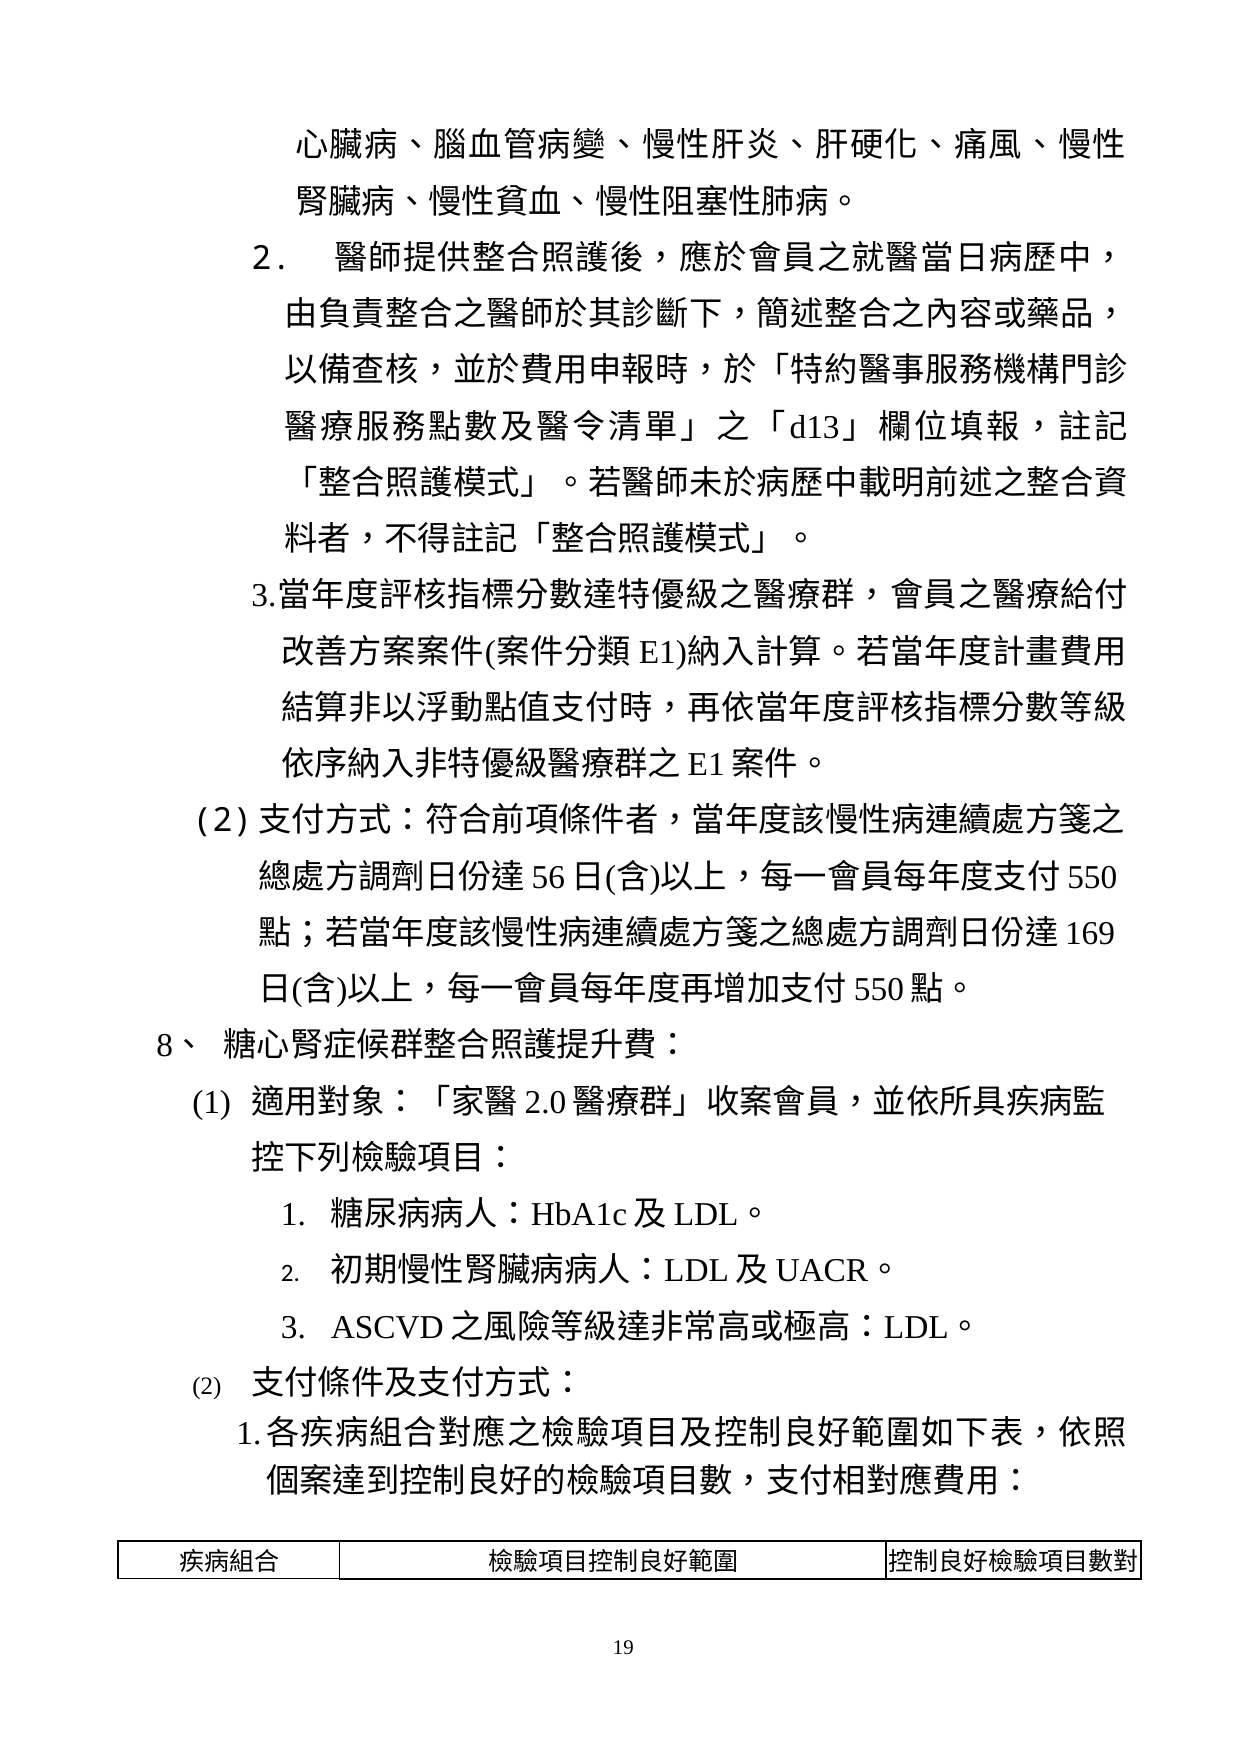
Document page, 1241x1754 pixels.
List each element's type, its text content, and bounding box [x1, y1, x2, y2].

list 初期慢性腎臟病病人：LDL及UACR。 [281, 1237, 1128, 1293]
list 支付方式：符合前項條件者，當年度該慢性病連續處方箋之總處方調劑日份達56日(含)以上，每一會員每年度支付550點；若當年度該慢性病連續處方箋之總處方調劑日份達169日(含)以上，每一會員每年度再增加支付550點。 [192, 787, 1128, 1012]
list 適用對象：「家醫2.0醫療群」收案會員，並依所具疾病監控下列檢驗項目： [192, 1068, 1128, 1181]
list ASCVD之風險等級達非常高或極高：LDL。 [281, 1293, 1128, 1349]
text 3.當年度評核指標分數達特優級之醫療群，會員之醫療給付改善方案案件(案件分類E1)納入計算。若當年度計畫費用結算非以浮動點值支付時，再依當年度評核指標分數等級，依序納入非特優級醫療群之E1案件。 [251, 562, 1128, 787]
list 支付條件及支付方式： [192, 1349, 1128, 1406]
table_header 疾病組合 [119, 1542, 339, 1578]
table_header 控制良好檢驗項目數對 [887, 1542, 1140, 1578]
list 糖尿病病人：HbA1c及LDL。 [281, 1181, 1128, 1237]
list 糖心腎症候群整合照護提升費： [156, 1012, 1128, 1068]
table_header 檢驗項目控制良好範圍 [340, 1542, 885, 1578]
list 醫師提供整合照護後，應於會員之就醫當日病歷中，由負責整合之醫師於其診斷下，簡述整合之內容或藥品，以備查核，並於費用申報時，於「特約醫事服務機構門診醫療服務點數及醫令清單」之「d13」欄位填報，註記「整合照護模式」。若醫師未於病歷中載明前述之整合資料者，不得註記「整合照護模式」。 [251, 224, 1128, 562]
text 本項慢性病係指：高血壓、糖尿病、高血脂、動脈粥樣硬化、心臟病、腦血管病變、慢性肝炎、肝硬化、痛風、慢性腎臟病、慢性貧血、慢性阻塞性肺病。 [222, 112, 1128, 224]
list 各疾病組合對應之檢驗項目及控制良好範圍如下表，依照個案達到控制良好的檢驗項目數，支付相對應費用： [236, 1406, 1128, 1502]
